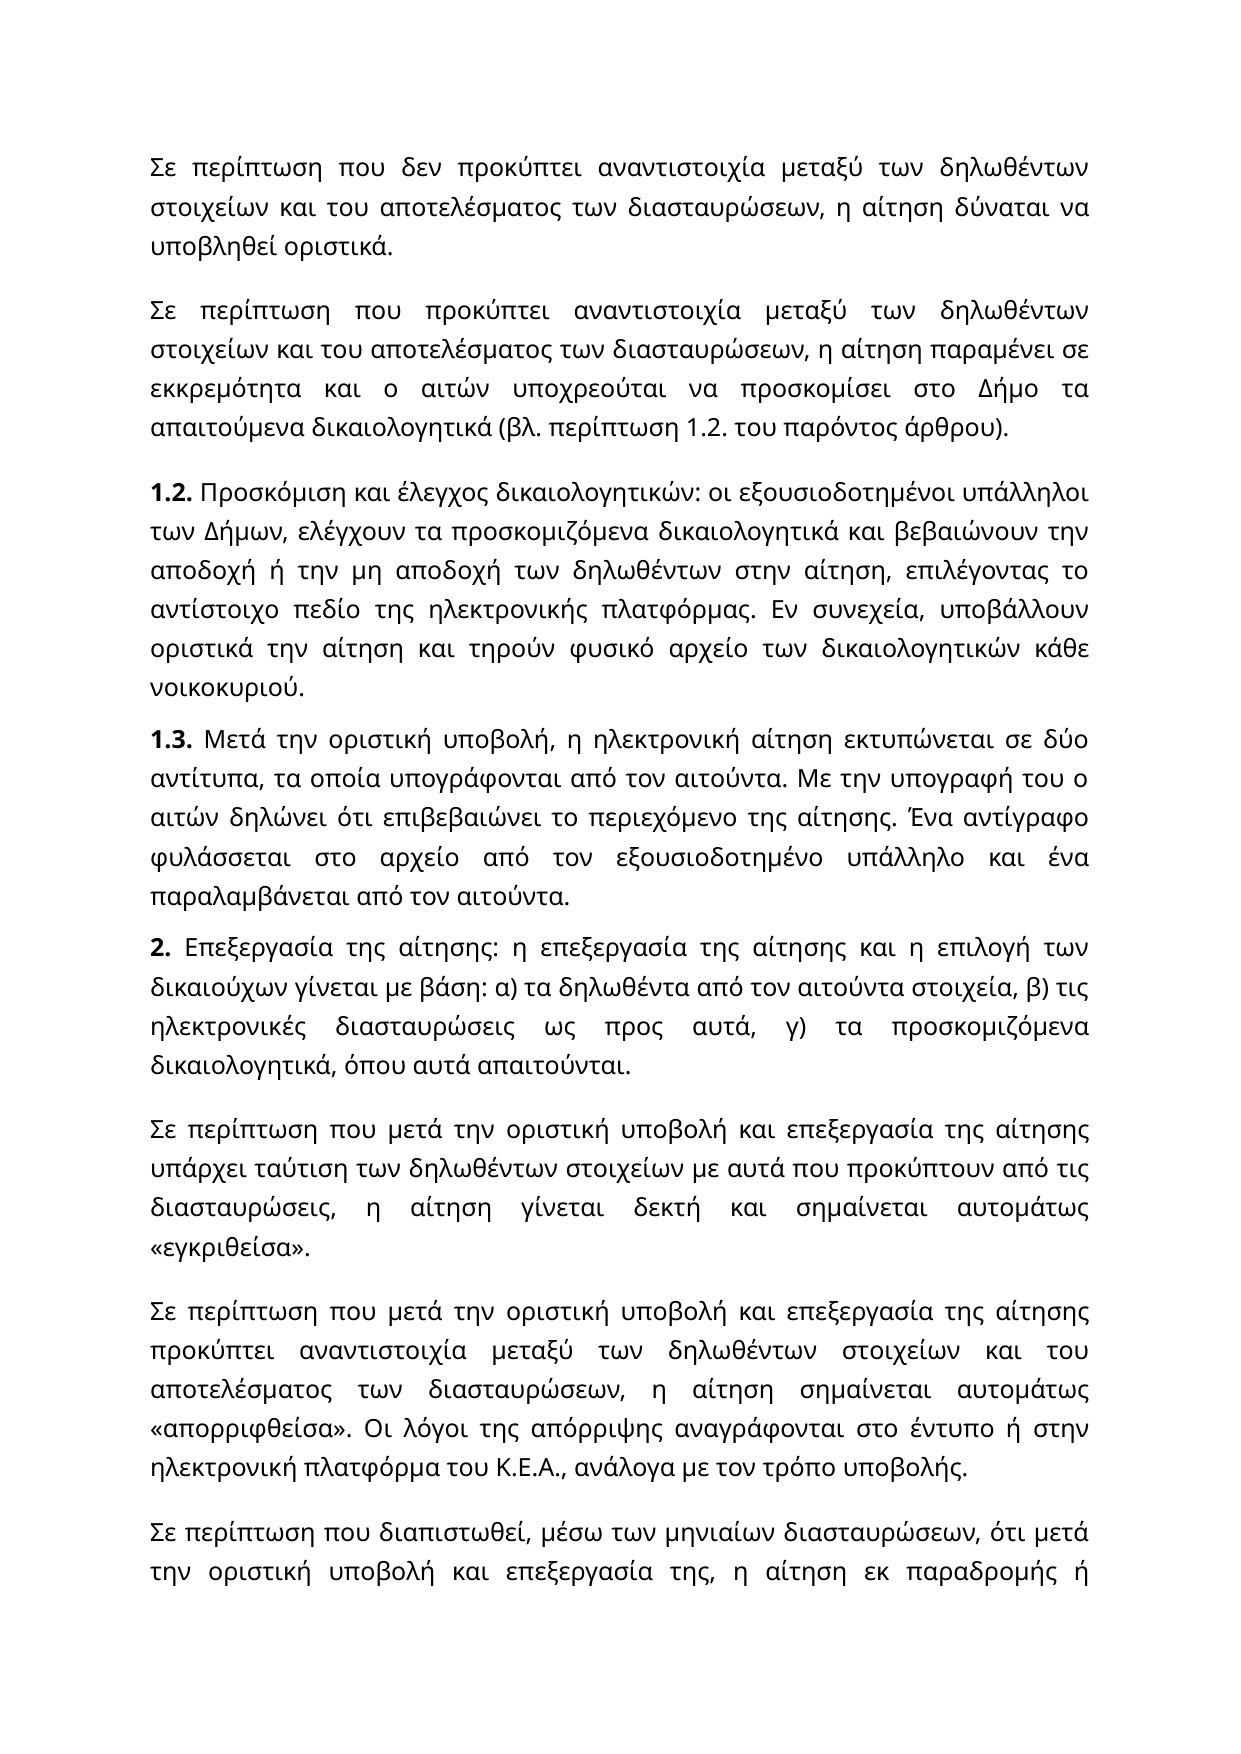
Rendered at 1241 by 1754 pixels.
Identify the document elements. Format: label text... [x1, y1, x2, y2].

text 1.3. Μετά την οριστική υποβολή, η ηλεκτρονική αίτηση εκτυπώνεται σε δύο αντίτυπα, τα οποία υπογράφονται από τον αιτούντα. Με την υπογραφή του ο αιτών δηλώνει ότι επιβεβαιώνει το περιεχόμενο της αίτησης. Ένα αντίγραφο φυλάσσεται στο αρχείο από τον εξουσιοδοτημένο υπάλληλο και ένα παραλαμβάνεται από τον αιτούντα. [150, 722, 1090, 912]
text Σε περίπτωση που προκύπτει αναντιστοιχία μεταξύ των δηλωθέντων στοιχείων και του αποτελέσματος των διασταυρώσεων, η αίτηση παραμένει σε εκκρεμότητα και ο αιτών υποχρεούται να προσκομίσει στο Δήμο τα απαιτούμενα δικαιολογητικά (βλ. περίπτωση 1.2. του παρόντος άρθρου). [150, 292, 1090, 444]
text Σε περίπτωση που διαπιστωθεί, μέσω των μηνιαίων διασταυρώσεων, ότι μετά την οριστική υποβολή και επεξεργασία της, η αίτηση εκ παραδρομής ή [150, 1514, 1090, 1587]
text Σε περίπτωση που μετά την οριστική υποβολή και επεξεργασία της αίτησης προκύπτει αναντιστοιχία μεταξύ των δηλωθέντων στοιχείων και του αποτελέσματος των διασταυρώσεων, η αίτηση σημαίνεται αυτομάτως «απορριφθείσα». Οι λόγοι της απόρριψης αναγράφονται στο έντυπο ή στην ηλεκτρονική πλατφόρμα του Κ.Ε.Α., ανάλογα με τον τρόπο υποβολής. [150, 1293, 1090, 1484]
text 2. Επεξεργασία της αίτησης: η επεξεργασία της αίτησης και η επιλογή των δικαιούχων γίνεται με βάση: α) τα δηλωθέντα από τον αιτούντα στοιχεία, β) τις ηλεκτρονικές διασταυρώσεις ως προς αυτά, γ) τα προσκομιζόμενα δικαιολογητικά, όπου αυτά απαιτούνται. [150, 930, 1090, 1082]
text 1.2. Προσκόμιση και έλεγχος δικαιολογητικών: οι εξουσιοδοτημένοι υπάλληλοι των Δήμων, ελέγχουν τα προσκομιζόμενα δικαιολογητικά και βεβαιώνουν την αποδοχή ή την μη αποδοχή των δηλωθέντων στην αίτηση, επιλέγοντας το αντίστοιχο πεδίο της ηλεκτρονικής πλατφόρμας. Εν συνεχεία, υποβάλλουν οριστικά την αίτηση και τηρούν φυσικό αρχείο των δικαιολογητικών κάθε νοικοκυριού. [150, 474, 1090, 704]
text Σε περίπτωση που δεν προκύπτει αναντιστοιχία μεταξύ των δηλωθέντων στοιχείων και του αποτελέσματος των διασταυρώσεων, η αίτηση δύναται να υποβληθεί οριστικά. [150, 150, 1090, 262]
text Σε περίπτωση που μετά την οριστική υποβολή και επεξεργασία της αίτησης υπάρχει ταύτιση των δηλωθέντων στοιχείων με αυτά που προκύπτουν από τις διασταυρώσεις, η αίτηση γίνεται δεκτή και σημαίνεται αυτομάτως «εγκριθείσα». [150, 1112, 1090, 1263]
